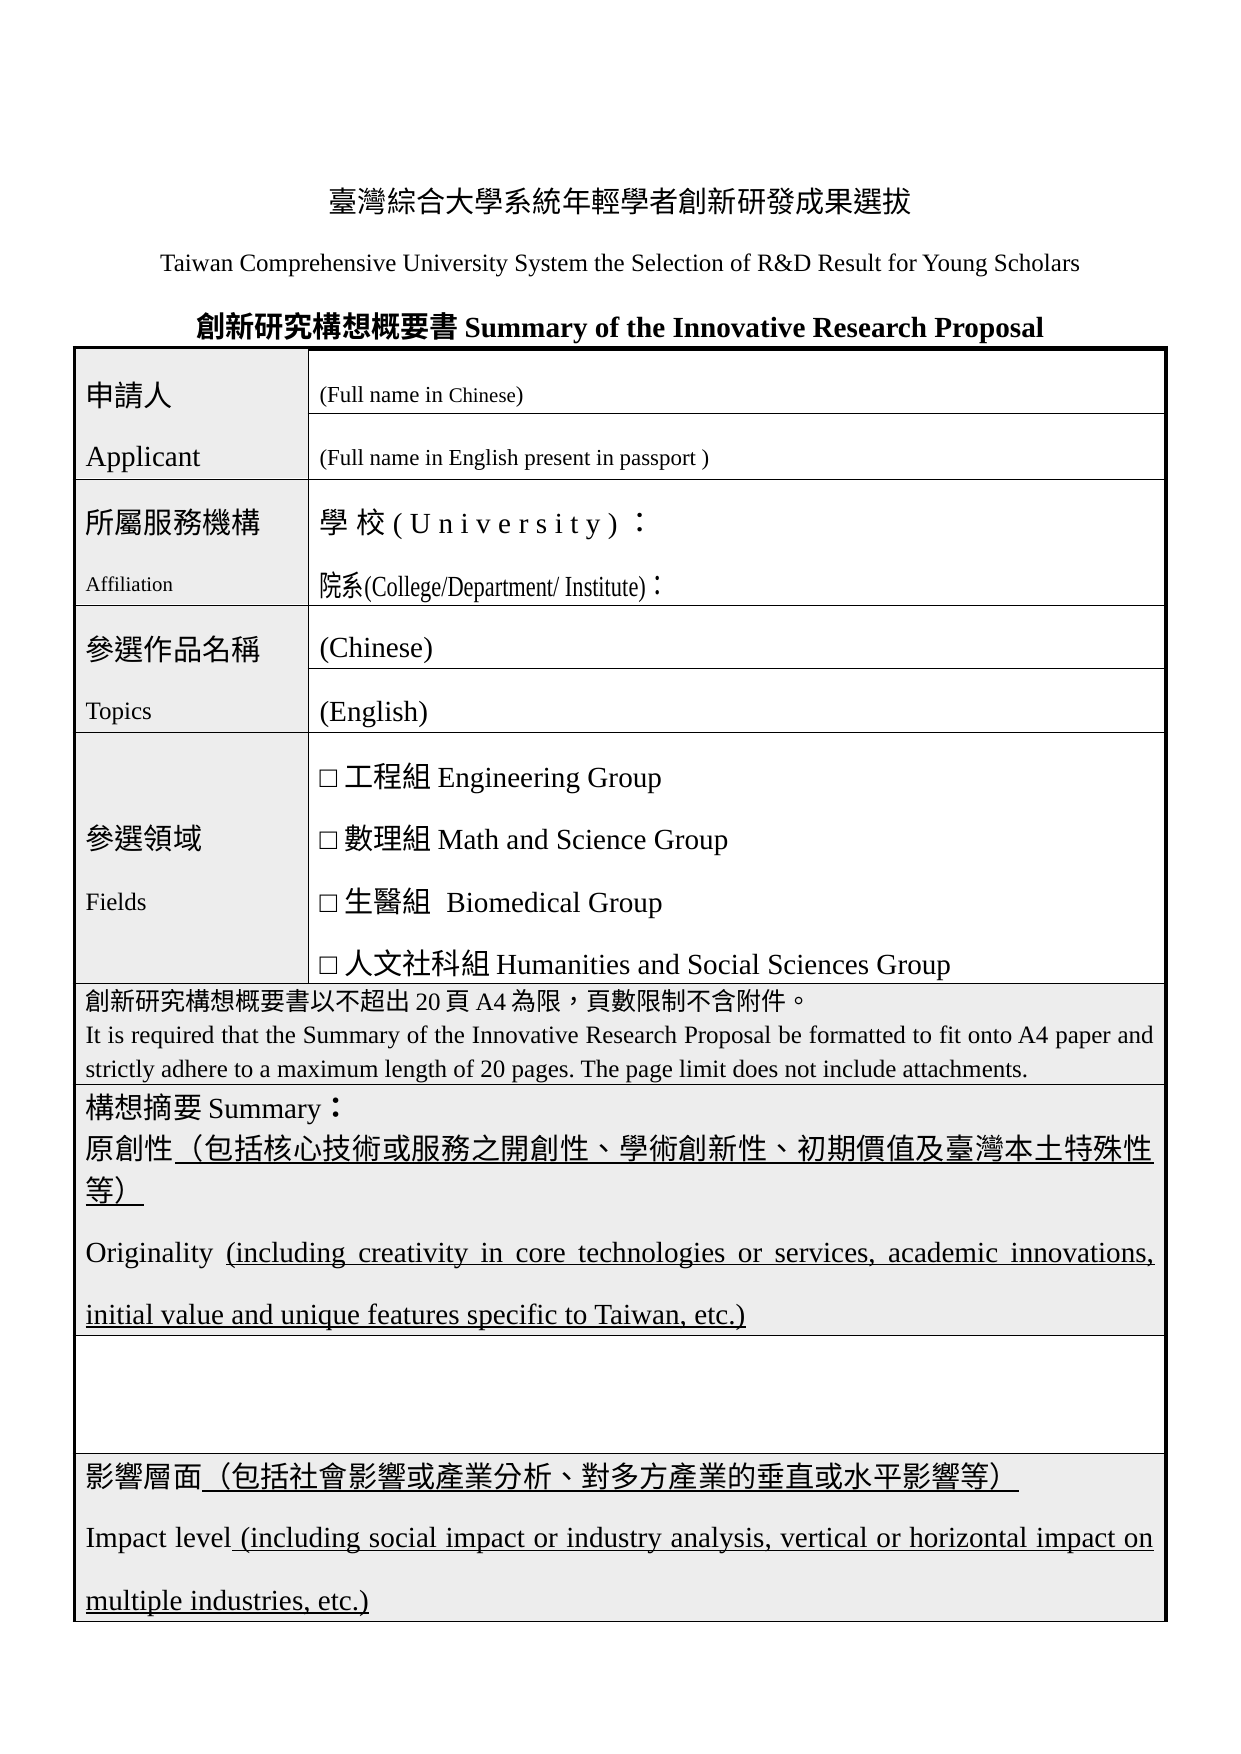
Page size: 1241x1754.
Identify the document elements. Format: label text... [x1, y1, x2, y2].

text Taiwan Comprehensive University System the Selection of R&D Result for Young Scholars [89, 221, 1152, 283]
table_cell [76, 1336, 1164, 1453]
table_cell 影響層面（包括社會影響或產業分析、對多方產業的垂直或水平影響等） Impact level (including social impact or industry analysis, vertical or horizontal impact on multiple industries, etc.) [76, 1454, 1164, 1621]
table_cell □ 工程組Engineering Group □ 數理組Math and Science Group □ 生醫組 Biomedical Group □ 人文社科組Humanities and Social Sciences Group [309, 733, 1164, 983]
text 臺灣綜合大學系統年輕學者創新研發成果選拔 [89, 158, 1152, 221]
table_cell (Full name in English present in passport ) [309, 414, 1164, 478]
table_header 申請人 Applicant [76, 349, 308, 478]
table_cell 參選領域 Fields [76, 733, 308, 983]
table_cell 構想摘要Summary： 原創性（包括核心技術或服務之開創性、學術創新性、初期價值及臺灣本土特殊性等） Originality (including creativity in core technologies or services, academic innovations, initial value and unique features specific to Taiwan, etc.) [76, 1085, 1164, 1335]
table_cell (Chinese) [309, 606, 1164, 668]
table_cell 創新研究構想概要書以不超出20頁A4為限，頁數限制不含附件。 It is required that the Summary of the Innovative Research Proposal be formatted to fit onto A4 paper and strictly adhere to a maximum length of 20 pages. The page limit does not include attachments. [76, 984, 1164, 1084]
table_cell 參選作品名稱 Topics [76, 606, 308, 732]
text 創新研究構想概要書Summary of the Innovative Research Proposal [89, 283, 1152, 346]
table_cell 所屬服務機構 Affiliation [76, 480, 308, 604]
table_cell 學校(University)： 院系(College/Department/ Institute)： [309, 480, 1164, 604]
table_header (Full name in Chinese) [309, 351, 1164, 413]
table_cell (English) [309, 669, 1164, 732]
